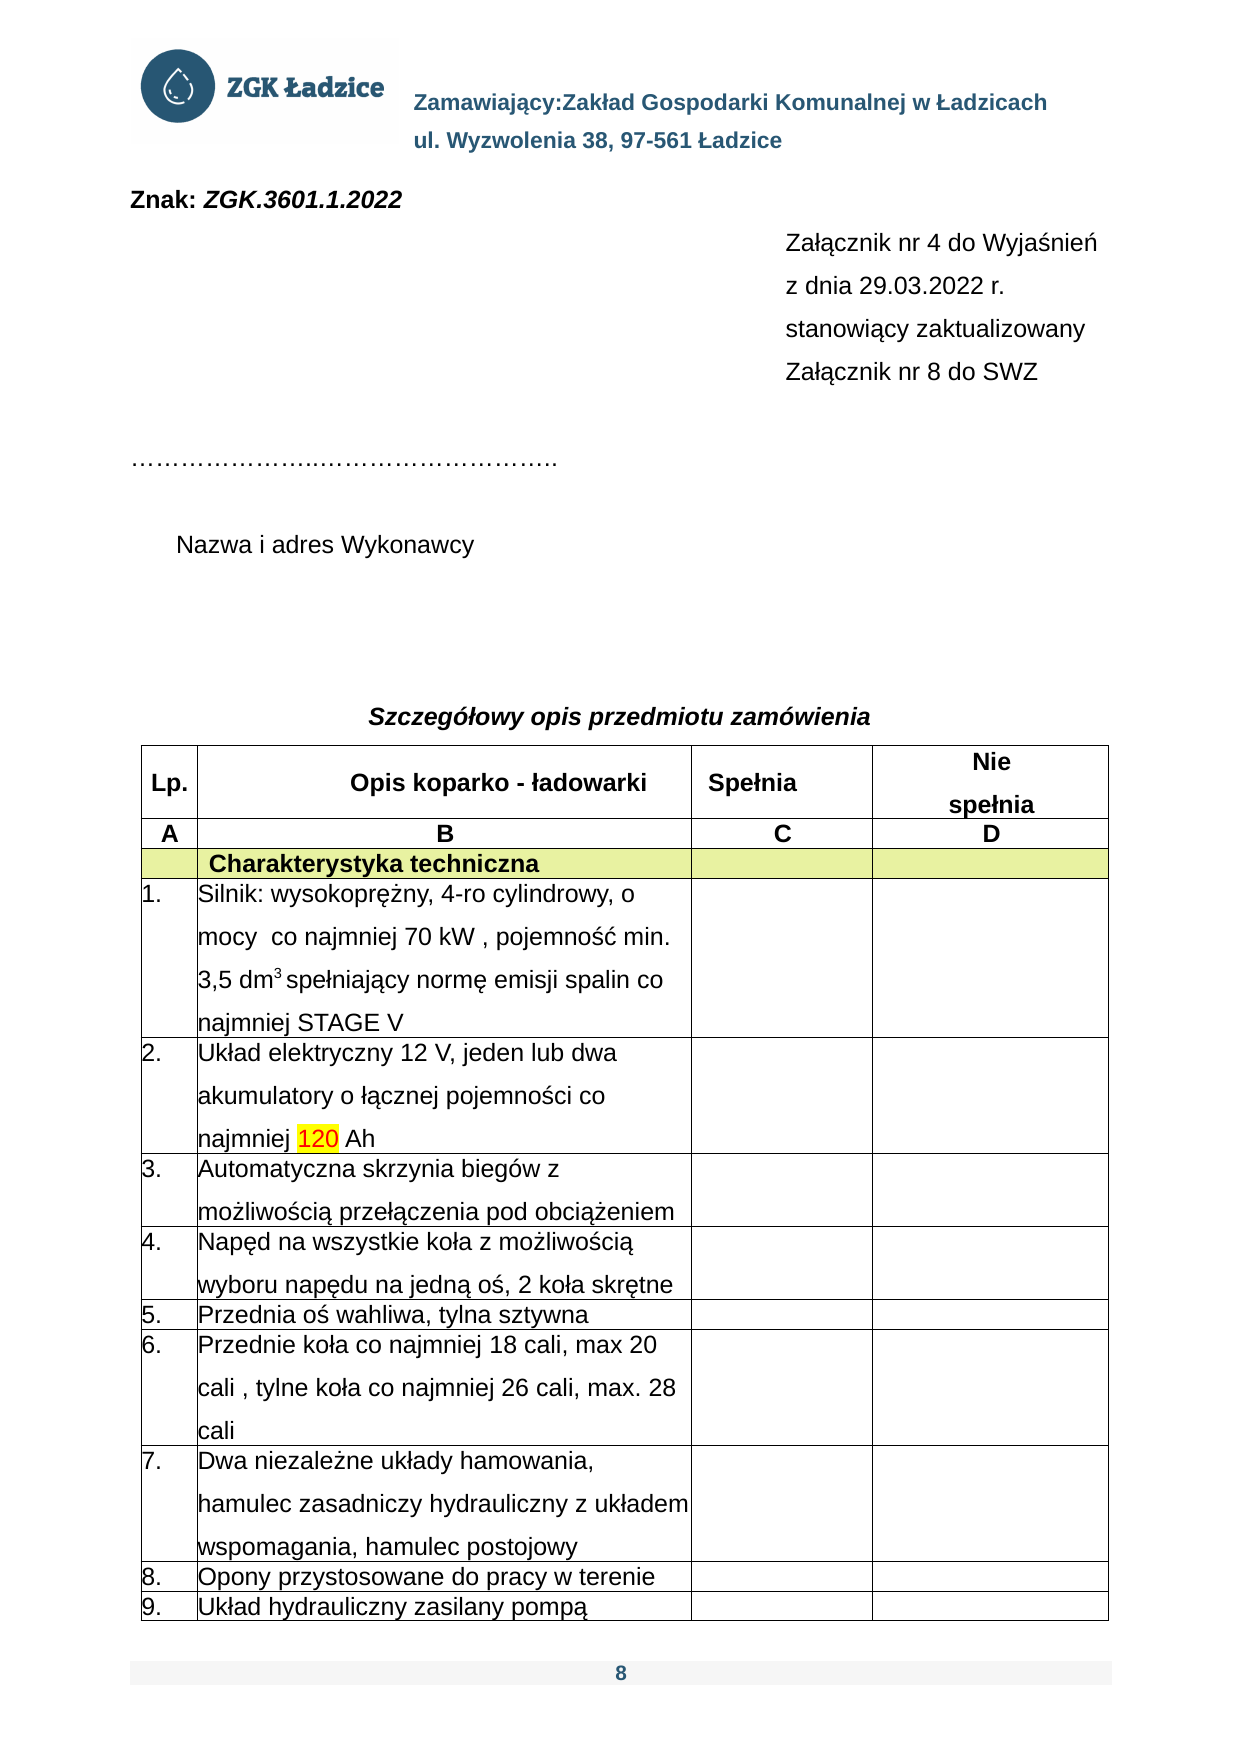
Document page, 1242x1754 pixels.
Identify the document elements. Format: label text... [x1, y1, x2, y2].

table_cell [692, 1330, 872, 1445]
table_cell [692, 1038, 872, 1153]
table_cell Silnik: wysokoprężny, 4-ro cylindrowy, o mocy co najmniej 70 kW , pojemność min. 3,5 dm3 spełniający normę emisji spalin co najmniej STAGE V [198, 879, 691, 1037]
table_cell Automatyczna skrzynia biegów z możliwością przełączenia pod obciążeniem [198, 1154, 691, 1226]
table_cell [692, 1227, 872, 1299]
table_cell [873, 1330, 1108, 1445]
table_cell [873, 1038, 1108, 1153]
table_cell Układ elektryczny 12 V, jeden lub dwa akumulatory o łącznej pojemności co najmniej 120 Ah [198, 1038, 691, 1153]
text Załącznik nr 8 do SWZ [785, 357, 1112, 386]
table_cell [142, 849, 197, 878]
text …………………..……………………….. [130, 443, 1112, 472]
table_cell 6. [142, 1330, 197, 1445]
table_cell 2. [142, 1038, 197, 1153]
table_cell C [692, 819, 872, 848]
table_cell 9. [142, 1592, 197, 1620]
picture [131, 38, 399, 144]
table_cell Napęd na wszystkie koła z możliwością wyboru napędu na jedną oś, 2 koła skrętne [198, 1227, 691, 1299]
table_cell [873, 1592, 1108, 1620]
table_cell Przednie koła co najmniej 18 cali, max 20 cali , tylne koła co najmniej 26 cali, max. 28 cali [198, 1330, 691, 1445]
table_cell [873, 1154, 1108, 1226]
table_cell Przednia oś wahliwa, tylna sztywna [198, 1300, 691, 1329]
table_cell [873, 879, 1108, 1037]
table_cell [873, 1446, 1108, 1561]
table_cell A [142, 819, 197, 848]
table_cell [873, 849, 1108, 878]
text Znak: ZGK.3601.1.2022 [130, 185, 1112, 213]
table_cell 4. [142, 1227, 197, 1299]
table_cell [692, 1446, 872, 1561]
table_cell B [198, 819, 691, 848]
table_cell 7. [142, 1446, 197, 1561]
table_cell 3. [142, 1154, 197, 1226]
table_cell 5. [142, 1300, 197, 1329]
table_cell [692, 1562, 872, 1591]
table_cell 8. [142, 1562, 197, 1591]
text Załącznik nr 4 do Wyjaśnień z dnia 29.03.2022 r. [785, 228, 1112, 300]
table_cell D [873, 819, 1108, 848]
table_cell [873, 1300, 1108, 1329]
table_cell Opony przystosowane do pracy w terenie [198, 1562, 691, 1591]
table_cell 1. [142, 879, 197, 1037]
table_header Spełnia [692, 746, 872, 818]
table_header Lp. [142, 746, 197, 818]
table_cell [873, 1562, 1108, 1591]
table_header Nie spełnia [873, 746, 1108, 818]
text stanowiący zaktualizowany [785, 314, 1112, 343]
text Szczegółowy opis przedmiotu zamówienia [229, 702, 1012, 731]
table_cell [692, 1592, 872, 1620]
table_header Opis koparko - ładowarki [198, 746, 691, 818]
text Nazwa i adres Wykonawcy [176, 530, 1112, 558]
table_cell [692, 879, 872, 1037]
table_cell Charakterystyka techniczna [198, 849, 691, 878]
table_cell Dwa niezależne układy hamowania, hamulec zasadniczy hydrauliczny z układem wspomagania, hamulec postojowy [198, 1446, 691, 1561]
table_cell Układ hydrauliczny zasilany pompą [198, 1592, 691, 1620]
table_cell [692, 849, 872, 878]
table_cell [692, 1154, 872, 1226]
table_cell [692, 1300, 872, 1329]
table_cell [873, 1227, 1108, 1299]
